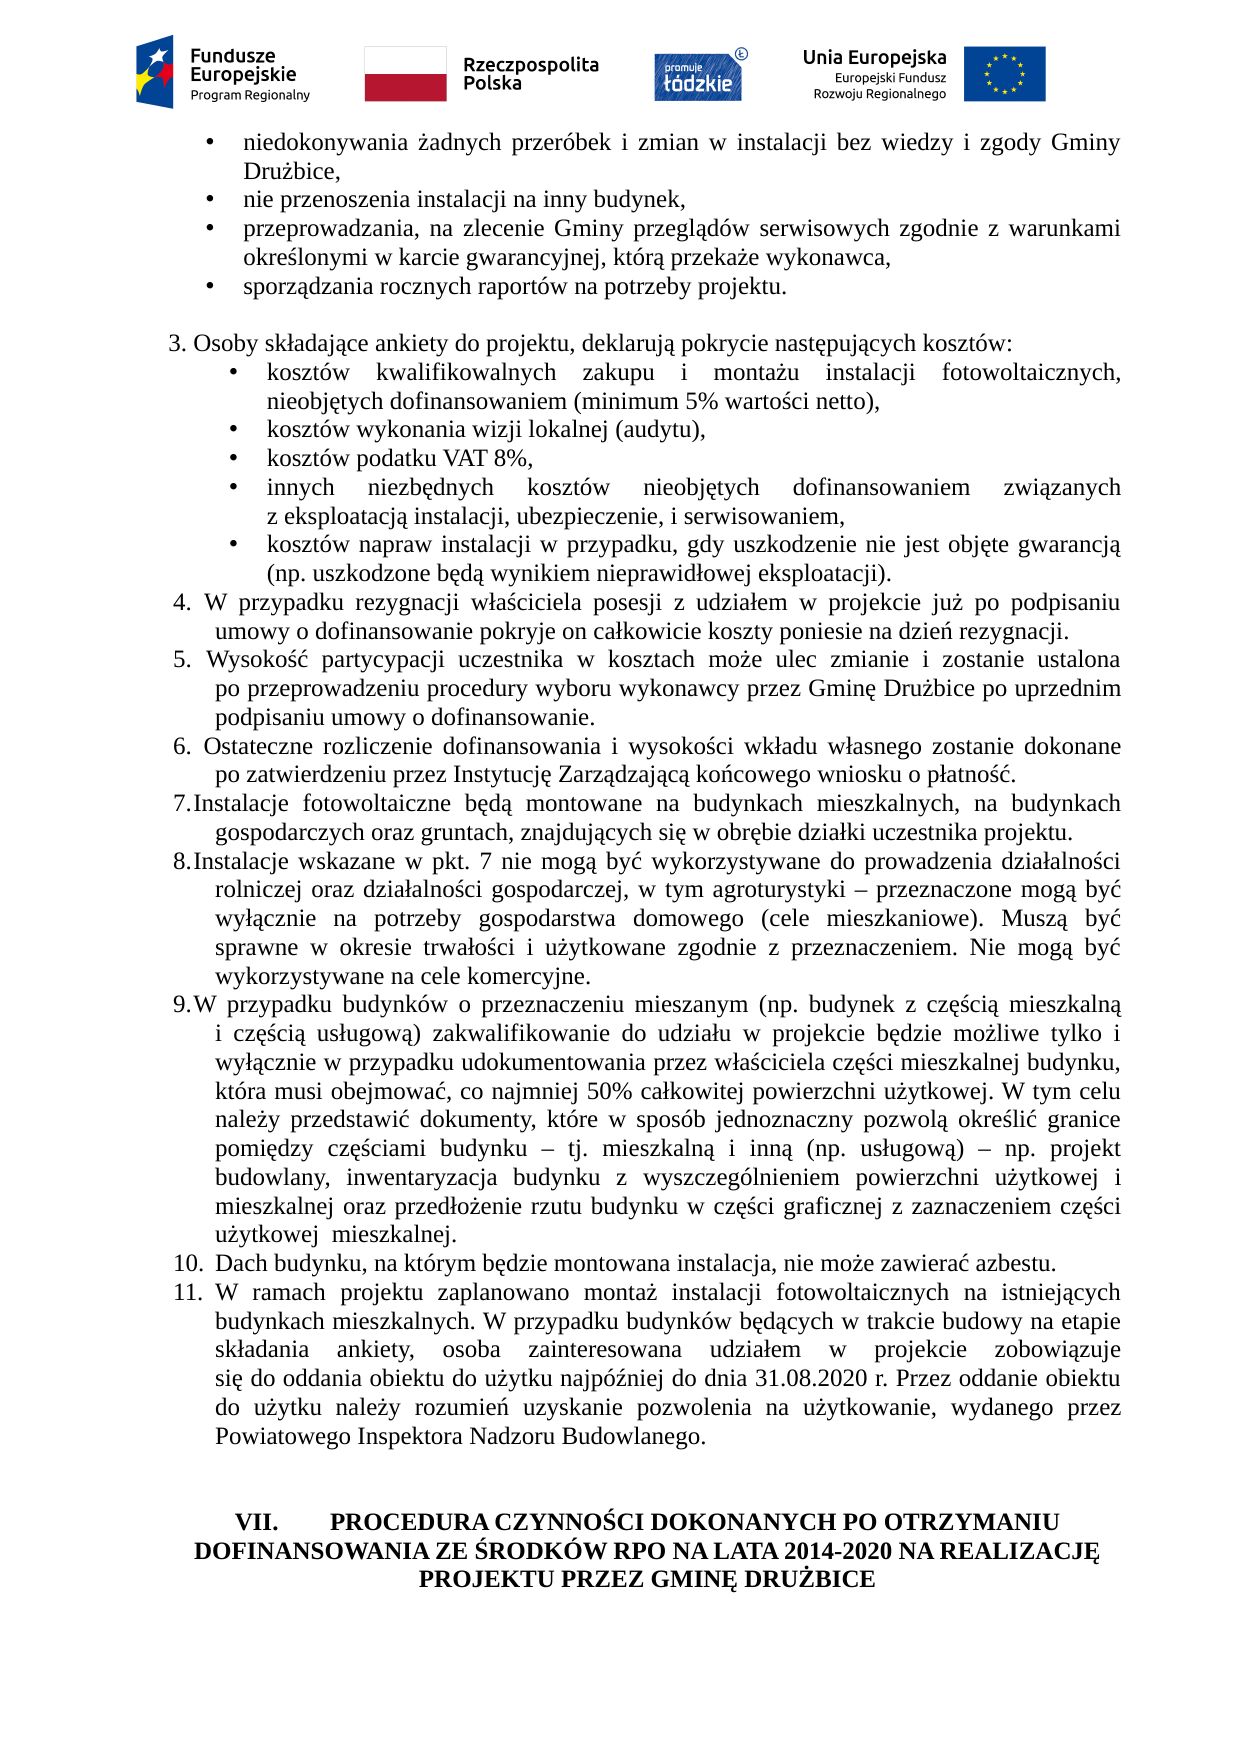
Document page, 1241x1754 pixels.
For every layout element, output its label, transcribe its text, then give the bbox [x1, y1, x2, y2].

list Dach budynku, na którym będzie montowana instalacja, nie może zawierać azbestu. [173, 1248, 1122, 1277]
list kosztów kwalifikowalnych zakupu i montażu instalacji fotowoltaicznych, nieobjętych dofinansowaniem (minimum 5% wartości netto), [229, 357, 1122, 414]
list Instalacje fotowoltaiczne będą montowane na budynkach mieszkalnych, na budynkach gospodarczych oraz gruntach, znajdujących się w obrębie działki uczestnika projektu. [173, 788, 1122, 846]
list Ostateczne rozliczenie dofinansowania i wysokości wkładu własnego zostanie dokonane po zatwierdzeniu przez Instytucję Zarządzającą końcowego wniosku o płatność. [173, 731, 1122, 788]
list Instalacje wskazane w pkt. 7 nie mogą być wykorzystywane do prowadzenia działalności rolniczej oraz działalności gospodarczej, w tym agroturystyki – przeznaczone mogą być wyłącznie na potrzeby gospodarstwa domowego (cele mieszkaniowe). Muszą być sprawne w okresie trwałości i użytkowane zgodnie z przeznaczeniem. Nie mogą być wykorzystywane na cele komercyjne. [173, 846, 1122, 989]
list W przypadku budynków o przeznaczeniu mieszanym (np. budynek z częścią mieszkalną i częścią usługową) zakwalifikowanie do udziału w projekcie będzie możliwe tylko i wyłącznie w przypadku udokumentowania przez właściciela części mieszkalnej budynku, która musi obejmować, co najmniej 50% całkowitej powierzchni użytkowej. W tym celu należy przedstawić dokumenty, które w sposób jednoznaczny pozwolą określić granice pomiędzy częściami budynku – tj. mieszkalną i inną (np. usługową) – np. projekt budowlany, inwentaryzacja budynku z wyszczególnieniem powierzchni użytkowej i mieszkalnej oraz przedłożenie rzutu budynku w części graficznej z zaznaczeniem części użytkowej mieszkalnej. [173, 989, 1122, 1248]
list niedokonywania żadnych przeróbek i zmian w instalacji bez wiedzy i zgody Gminy Drużbice, [206, 118, 1122, 184]
list kosztów podatku VAT 8%, [229, 443, 1122, 472]
list W ramach projektu zaplanowano montaż instalacji fotowoltaicznych na istniejących budynkach mieszkalnych. W przypadku budynków będących w trakcie budowy na etapie składania ankiety, osoba zainteresowana udziałem w projekcie zobowiązuje się do oddania obiektu do użytku najpóźniej do dnia 31.08.2020 r. Przez oddanie obiektu do użytku należy rozumień uzyskanie pozwolenia na użytkowanie, wydanego przez Powiatowego Inspektora Nadzoru Budowlanego. [173, 1277, 1122, 1449]
list innych niezbędnych kosztów nieobjętych dofinansowaniem związanych z eksploatacją instalacji, ubezpieczenie, i serwisowaniem, [229, 472, 1122, 529]
list Wysokość partycypacji uczestnika w kosztach może ulec zmianie i zostanie ustalona po przeprowadzeniu procedury wyboru wykonawcy przez Gminę Drużbice po uprzednim podpisaniu umowy o dofinansowanie. [173, 644, 1122, 731]
list sporządzania rocznych raportów na potrzeby projektu. [206, 271, 1122, 299]
list PROCEDURA CZYNNOŚCI DOKONANYCH PO OTRZYMANIU DOFINANSOWANIA ZE ŚRODKÓW RPO NA LATA 2014-2020 NA REALIZACJĘ PROJEKTU PRZEZ GMINĘ DRUŻBICE [173, 1507, 1122, 1593]
list przeprowadzania, na zlecenie Gminy przeglądów serwisowych zgodnie z warunkami określonymi w karcie gwarancyjnej, którą przekaże wykonawca, [206, 213, 1122, 271]
list nie przenoszenia instalacji na inny budynek, [206, 184, 1122, 213]
list W przypadku rezygnacji właściciela posesji z udziałem w projekcie już po podpisaniu umowy o dofinansowanie pokryje on całkowicie koszty poniesie na dzień rezygnacji. [173, 587, 1122, 644]
text 3. Osoby składające ankiety do projektu, deklarują pokrycie następujących kosztów: [118, 328, 1122, 357]
list kosztów napraw instalacji w przypadku, gdy uszkodzenie nie jest objęte gwarancją (np. uszkodzone będą wynikiem nieprawidłowej eksploatacji). [229, 529, 1122, 587]
list kosztów wykonania wizji lokalnej (audytu), [229, 414, 1122, 443]
